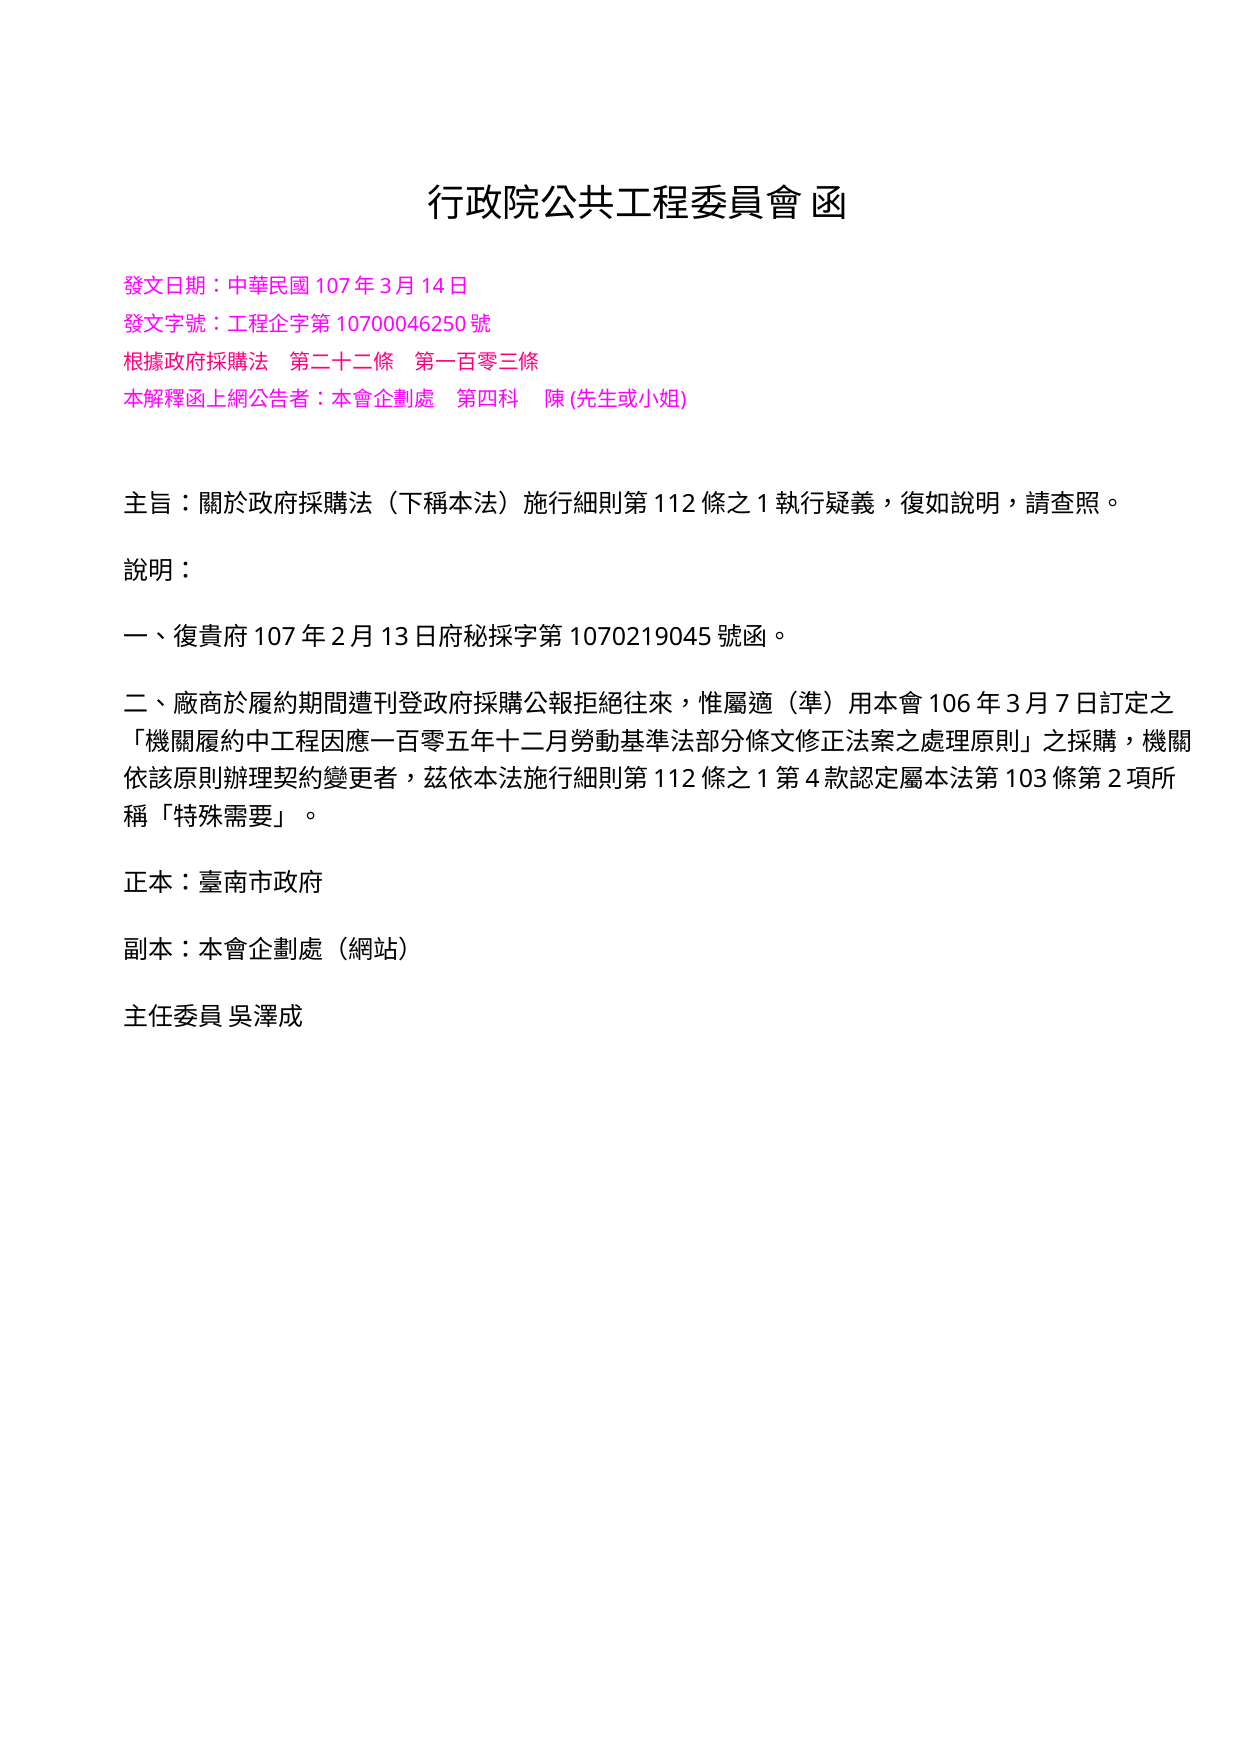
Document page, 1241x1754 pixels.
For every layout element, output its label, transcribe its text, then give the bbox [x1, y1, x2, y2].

table_cell [83, 1070, 1192, 1108]
table_header 主旨：關於政府採購法（下稱本法）施行細則第112條之1執行疑義，復如說明，請查照。 說明： 一、復貴府107年2月13日府秘採字第1070219045號函。 二、廠商於履約期間遭刊登政府採購公報拒絕往來，惟屬適（準）用本會106年3月7日訂定之「機關履約中工程因應一百零五年十二月勞動基準法部分條文修正法案之處理原則」之採購，機關依該原則辦理契約變更者，茲依本法施行細則第112條之1第4款認定屬本法第103條第2項所稱「特殊需要」。 正本：臺南市政府 副本：本會企劃處（網站） 主任委員 吳澤成 [83, 483, 1192, 1033]
table_header [83, 1033, 1192, 1070]
table_header [29, 99, 83, 1070]
table_cell [29, 1070, 83, 1108]
table_header 行政院公共工程委員會 函 發文日期：中華民國107年3月14日 發文字號：工程企字第10700046250號 根據政府採購法 第二十二條 第一百零三條 本解釋函上網公告者：本會企劃處 第四科 陳 (先生或小姐) [83, 99, 1192, 483]
